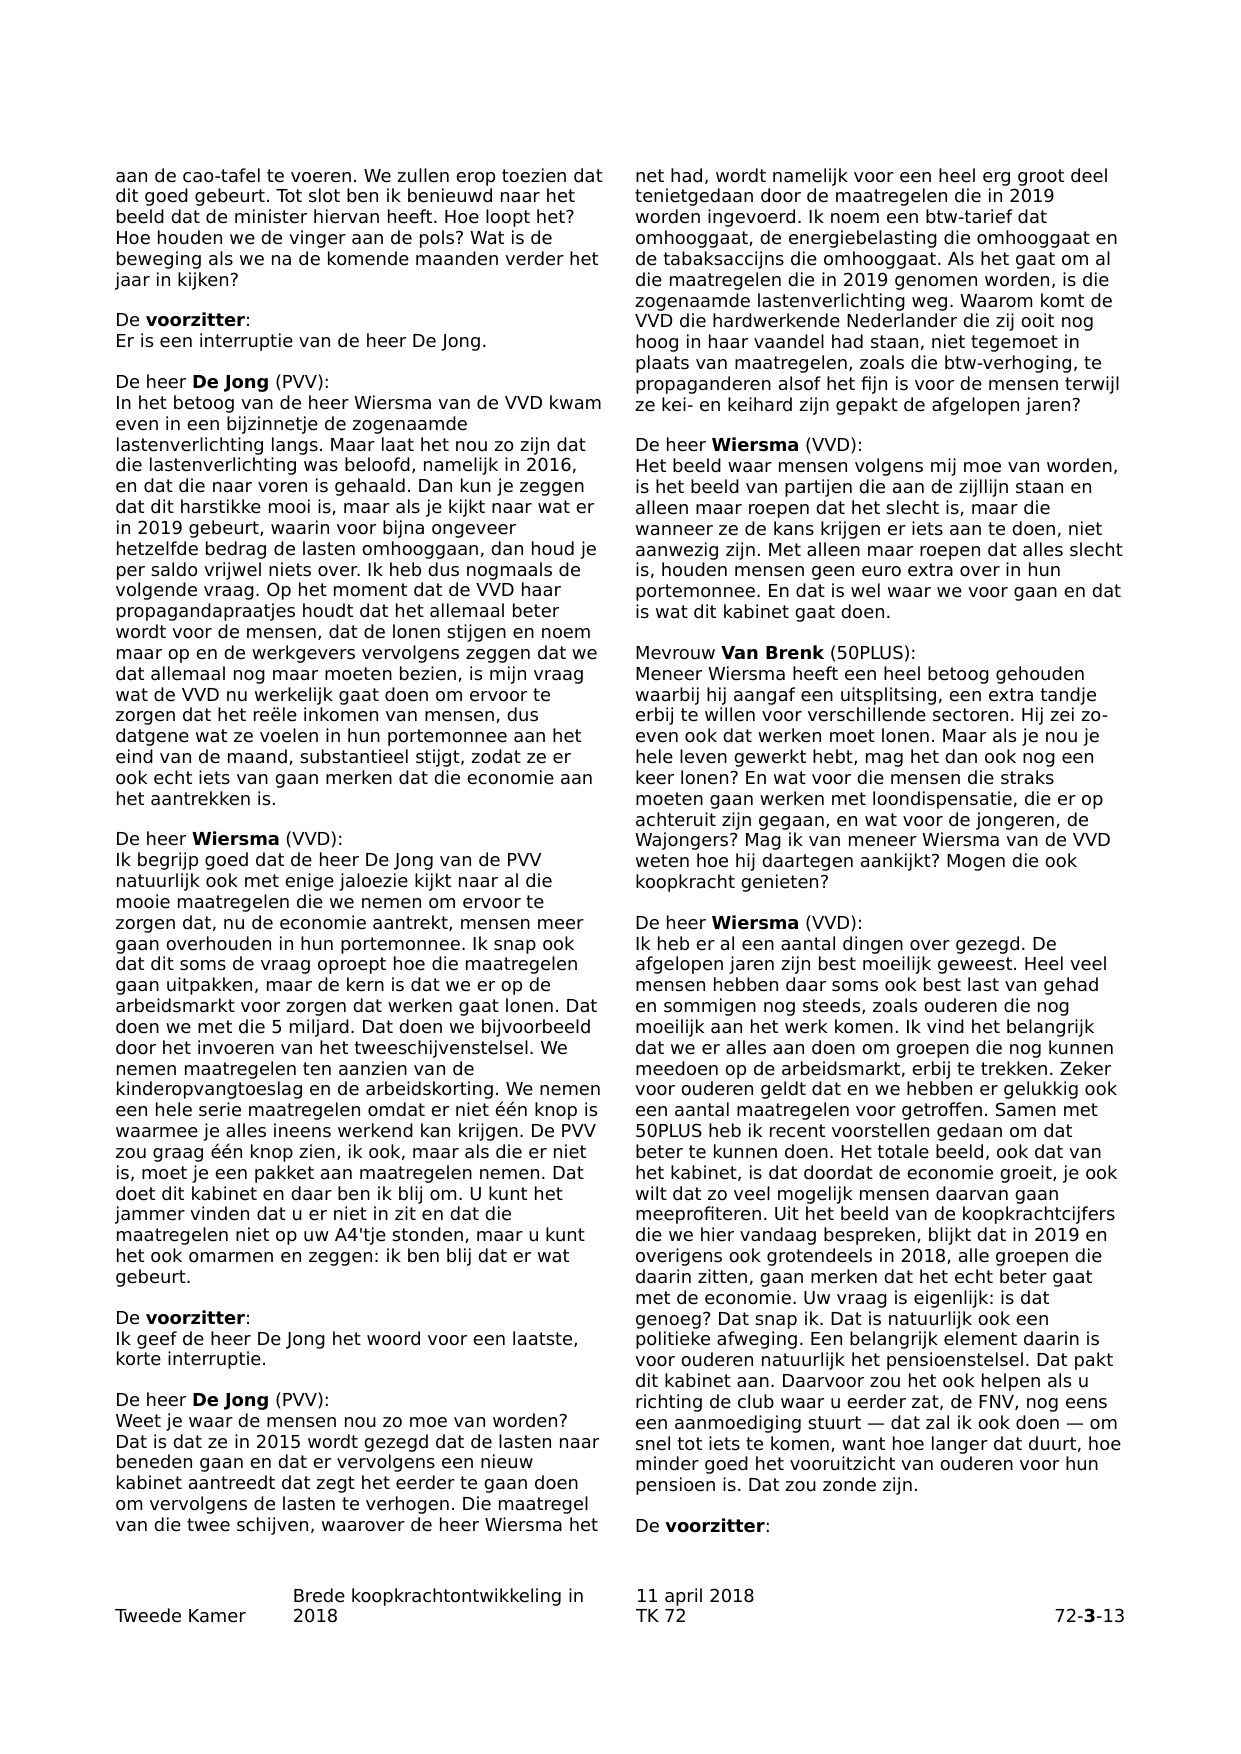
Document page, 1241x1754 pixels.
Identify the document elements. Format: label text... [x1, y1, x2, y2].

text In het betoog van de heer Wiersma van de VVD kwam even in een bijzinnetje de zogenaamde lastenverlichting langs. Maar laat het nou zo zijn dat die lastenverlichting was beloofd, namelijk in 2016, en dat die naar voren is gehaald. Dan kun je zeggen dat dit harstikke mooi is, maar als je kijkt naar wat er in 2019 gebeurt, waarin voor bijna ongeveer hetzelfde bedrag de lasten omhooggaan, dan houd je per saldo vrijwel niets over. Ik heb dus nogmaals de volgende vraag. Op het moment dat de VVD haar propagandapraatjes houdt dat het allemaal beter wordt voor de mensen, dat de lonen stijgen en noem maar op en de werkgevers vervolgens zeggen dat we dat allemaal nog maar moeten bezien, is mijn vraag wat de VVD nu werkelijk gaat doen om ervoor te zorgen dat het reële inkomen van mensen, dus datgene wat ze voelen in hun portemonnee aan het eind van de maand, substantieel stijgt, zodat ze er ook echt iets van gaan merken dat die economie aan het aantrekken is. [115, 393, 605, 809]
text Er is een interruptie van de heer De Jong. [115, 331, 605, 352]
text De voorzitter: [635, 1516, 1125, 1537]
text De heer De Jong (PVV): [115, 372, 605, 393]
text De heer De Jong (PVV): [115, 1390, 605, 1411]
text Ik geef de heer De Jong het woord voor een laatste, korte interruptie. [115, 1328, 605, 1370]
text Meneer Wiersma heeft een heel betoog gehouden waarbij hij aangaf een uitsplitsing, een extra tandje erbij te willen voor verschillende sectoren. Hij zei zo-even ook dat werken moet lonen. Maar als je nou je hele leven gewerkt hebt, mag het dan ook nog een keer lonen? En wat voor die mensen die straks moeten gaan werken met loondispensatie, die er op achteruit zijn gegaan, en wat voor de jongeren, de Wajongers? Mag ik van meneer Wiersma van de VVD weten hoe hij daartegen aankijkt? Mogen die ook koopkracht genieten? [635, 663, 1125, 893]
text net had, wordt namelijk voor een heel erg groot deel tenietgedaan door de maatregelen die in 2019 worden ingevoerd. Ik noem een btw-tarief dat omhooggaat, de energiebelasting die omhooggaat en de tabaksaccijns die omhooggaat. Als het gaat om al die maatregelen die in 2019 genomen worden, is die zogenaamde lastenverlichting weg. Waarom komt de VVD die hardwerkende Nederlander die zij ooit nog hoog in haar vaandel had staan, niet tegemoet in plaats van maatregelen, zoals die btw-verhoging, te propaganderen alsof het fijn is voor de mensen terwijl ze kei- en keihard zijn gepakt de afgelopen jaren? [635, 165, 1125, 415]
text Weet je waar de mensen nou zo moe van worden? Dat is dat ze in 2015 wordt gezegd dat de lasten naar beneden gaan en dat er vervolgens een nieuw kabinet aantreedt dat zegt het eerder te gaan doen om vervolgens de lasten te verhogen. Die maatregel van die twee schijven, waarover de heer Wiersma het [115, 1411, 605, 1536]
text De heer Wiersma (VVD): [115, 829, 605, 850]
text aan de cao-tafel te voeren. We zullen erop toezien dat dit goed gebeurt. Tot slot ben ik benieuwd naar het beeld dat de minister hiervan heeft. Hoe loopt het? Hoe houden we de vinger aan de pols? Wat is de beweging als we na de komende maanden verder het jaar in kijken? [115, 165, 605, 290]
text De voorzitter: [115, 1307, 605, 1328]
text De heer Wiersma (VVD): [635, 913, 1125, 933]
text De heer Wiersma (VVD): [635, 435, 1125, 456]
text De voorzitter: [115, 310, 605, 331]
text Ik heb er al een aantal dingen over gezegd. De afgelopen jaren zijn best moeilijk geweest. Heel veel mensen hebben daar soms ook best last van gehad en sommigen nog steeds, zoals ouderen die nog moeilijk aan het werk komen. Ik vind het belangrijk dat we er alles aan doen om groepen die nog kunnen meedoen op de arbeidsmarkt, erbij te trekken. Zeker voor ouderen geldt dat en we hebben er gelukkig ook een aantal maatregelen voor getroffen. Samen met 50PLUS heb ik recent voorstellen gedaan om dat beter te kunnen doen. Het totale beeld, ook dat van het kabinet, is dat doordat de economie groeit, je ook wilt dat zo veel mogelijk mensen daarvan gaan meeprofiteren. Uit het beeld van de koopkrachtcijfers die we hier vandaag bespreken, blijkt dat in 2019 en overigens ook grotendeels in 2018, alle groepen die daarin zitten, gaan merken dat het echt beter gaat met de economie. Uw vraag is eigenlijk: is dat genoeg? Dat snap ik. Dat is natuurlijk ook een politieke afweging. Een belangrijk element daarin is voor ouderen natuurlijk het pensioenstelsel. Dat pakt dit kabinet aan. Daarvoor zou het ook helpen als u richting de club waar u eerder zat, de FNV, nog eens een aanmoediging stuurt — dat zal ik ook doen — om snel tot iets te komen, want hoe langer dat duurt, hoe minder goed het vooruitzicht van ouderen voor hun pensioen is. Dat zou zonde zijn. [635, 933, 1125, 1496]
text Ik begrijp goed dat de heer De Jong van de PVV natuurlijk ook met enige jaloezie kijkt naar al die mooie maatregelen die we nemen om ervoor te zorgen dat, nu de economie aantrekt, mensen meer gaan overhouden in hun portemonnee. Ik snap ook dat dit soms de vraag oproept hoe die maatregelen gaan uitpakken, maar de kern is dat we er op de arbeidsmarkt voor zorgen dat werken gaat lonen. Dat doen we met die 5 miljard. Dat doen we bijvoorbeeld door het invoeren van het tweeschijvenstelsel. We nemen maatregelen ten aanzien van de kinderopvangtoeslag en de arbeidskorting. We nemen een hele serie maatregelen omdat er niet één knop is waarmee je alles ineens werkend kan krijgen. De PVV zou graag één knop zien, ik ook, maar als die er niet is, moet je een pakket aan maatregelen nemen. Dat doet dit kabinet en daar ben ik blij om. U kunt het jammer vinden dat u er niet in zit en dat die maatregelen niet op uw A4'tje stonden, maar u kunt het ook omarmen en zeggen: ik ben blij dat er wat gebeurt. [115, 850, 605, 1287]
text Mevrouw Van Brenk (50PLUS): [635, 643, 1125, 663]
text Het beeld waar mensen volgens mij moe van worden, is het beeld van partijen die aan de zijllijn staan en alleen maar roepen dat het slecht is, maar die wanneer ze de kans krijgen er iets aan te doen, niet aanwezig zijn. Met alleen maar roepen dat alles slecht is, houden mensen geen euro extra over in hun portemonnee. En dat is wel waar we voor gaan en dat is wat dit kabinet gaat doen. [635, 456, 1125, 623]
